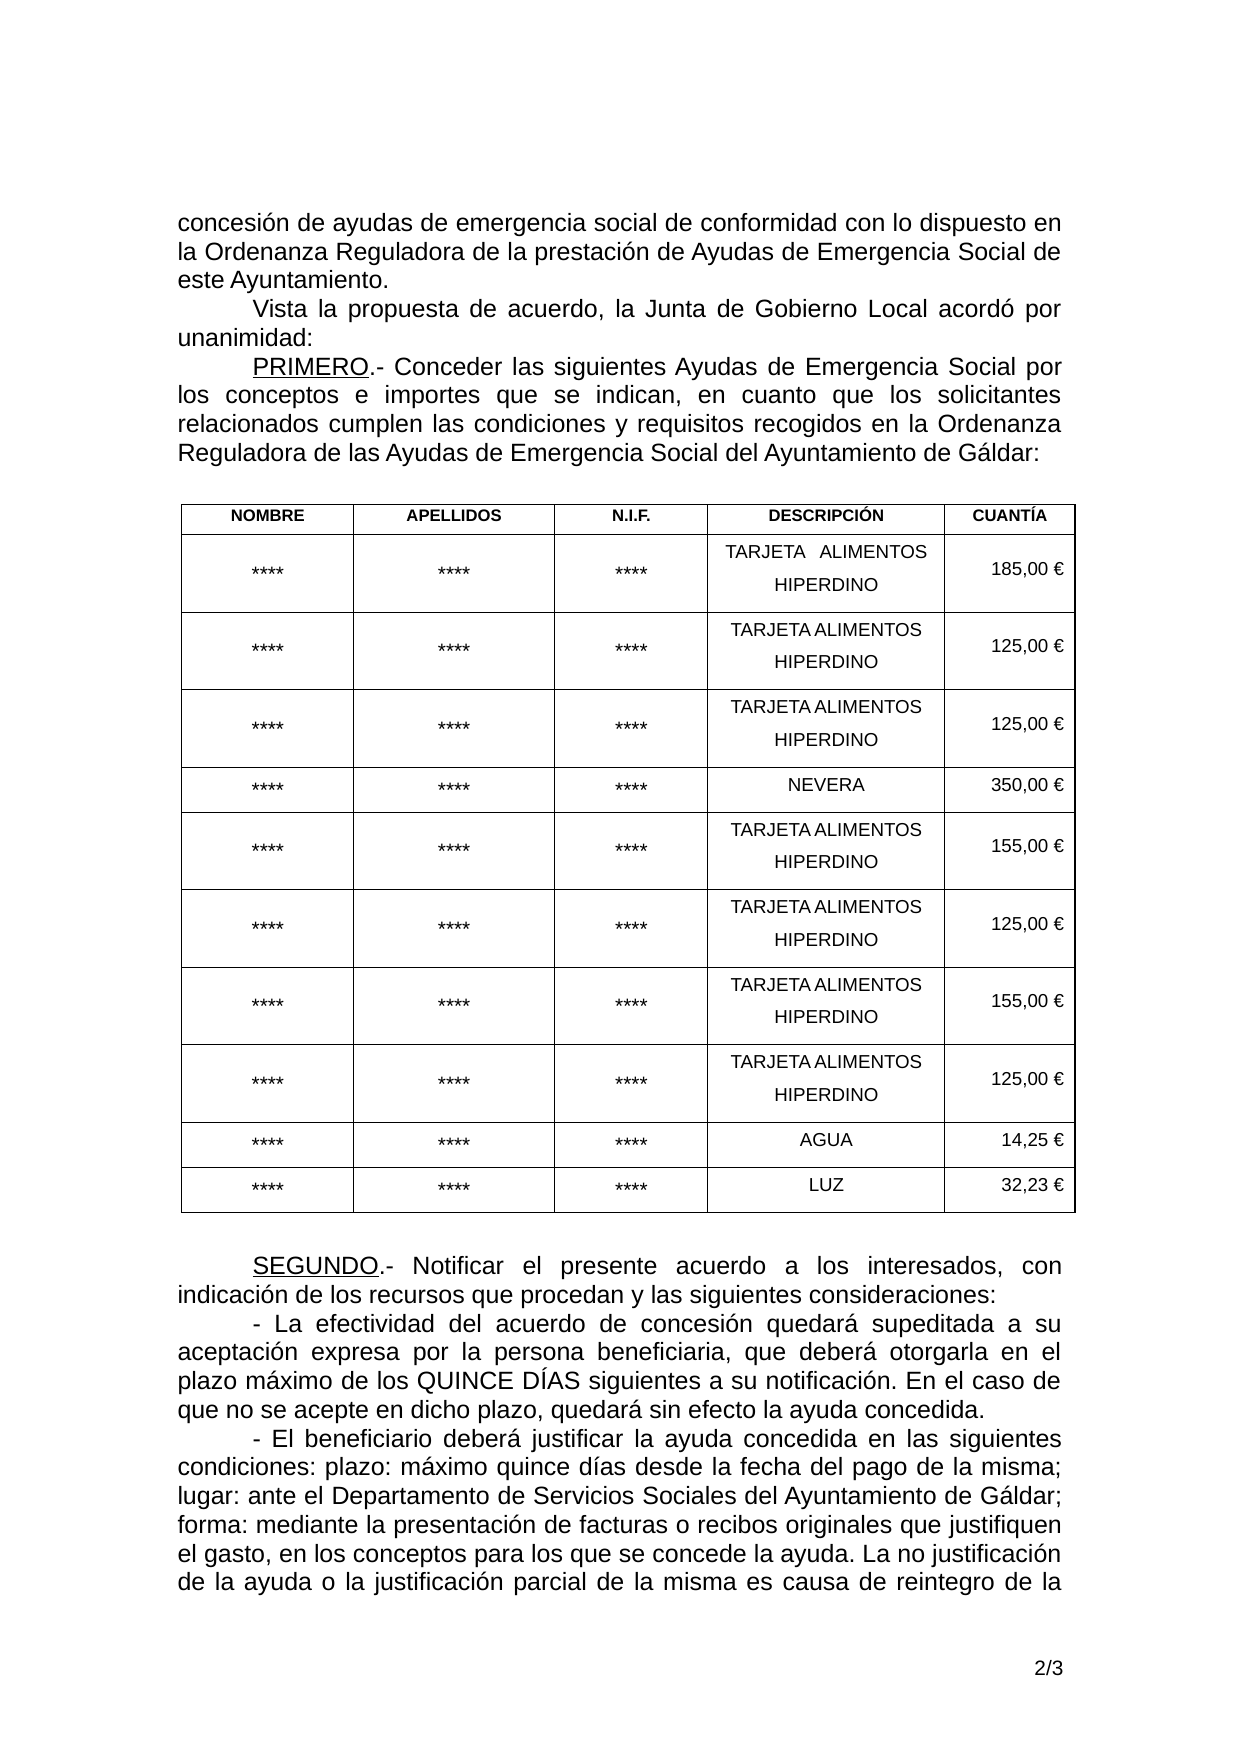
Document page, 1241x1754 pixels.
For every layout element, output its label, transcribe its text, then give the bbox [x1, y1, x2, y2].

table_cell **** [354, 1123, 554, 1167]
table_cell **** [182, 690, 353, 767]
table_cell **** [354, 813, 554, 889]
table_cell **** [354, 768, 554, 812]
table_cell **** [182, 1123, 353, 1167]
table_cell TARJETA ALIMENTOS HIPERDINO [708, 613, 944, 689]
table_cell **** [555, 768, 707, 812]
table_header NOMBRE [182, 505, 353, 534]
table_cell **** [555, 1045, 707, 1122]
table_cell **** [354, 613, 554, 689]
table_cell **** [182, 1168, 353, 1212]
table_cell 125,00 € [945, 890, 1074, 967]
table_cell 32,23 € [945, 1168, 1074, 1212]
table_cell LUZ [708, 1168, 944, 1212]
table_cell 155,00 € [945, 813, 1074, 889]
table_cell 14,25 € [945, 1123, 1074, 1167]
table_cell 350,00 € [945, 768, 1074, 812]
table_cell **** [354, 968, 554, 1044]
table_cell **** [182, 613, 353, 689]
table_header N.I.F. [555, 505, 707, 534]
text Vista la propuesta de acuerdo, la Junta de Gobierno Local acordó por unanimidad: [177, 294, 1063, 352]
table_cell **** [354, 890, 554, 967]
table_cell **** [555, 1123, 707, 1167]
table_cell 185,00 € [945, 535, 1074, 612]
table_cell **** [354, 535, 554, 612]
table_cell NEVERA [708, 768, 944, 812]
table_cell **** [354, 1168, 554, 1212]
table_cell **** [555, 968, 707, 1044]
table_cell TARJETA ALIMENTOS HIPERDINO [708, 690, 944, 767]
table_cell **** [555, 813, 707, 889]
table_cell **** [182, 890, 353, 967]
table_cell AGUA [708, 1123, 944, 1167]
table_cell TARJETA ALIMENTOS HIPERDINO [708, 535, 944, 612]
text - El beneficiario deberá justificar la ayuda concedida en las siguientes condiciones: plazo: máximo quince días desde la fecha del pago de la misma; lugar: ante el Departamento de Servicios Sociales del Ayuntamiento de Gáldar; forma: mediante la presentación de facturas o recibos originales que justifiquen el gasto, en los conceptos para los que se concede la ayuda. La no justificación de la ayuda o la justificación parcial de la misma es causa de reintegro de la [177, 1424, 1063, 1596]
table_cell **** [555, 613, 707, 689]
table_header CUANTÍA [945, 505, 1074, 534]
table_cell **** [182, 813, 353, 889]
table_cell 125,00 € [945, 613, 1074, 689]
table_header DESCRIPCIÓN [708, 505, 944, 534]
table_cell **** [182, 535, 353, 612]
table_cell **** [555, 890, 707, 967]
text SEGUNDO.- Notificar el presente acuerdo a los interesados, con indicación de los recursos que procedan y las siguientes consideraciones: [177, 1251, 1063, 1309]
table_cell **** [354, 690, 554, 767]
table_cell **** [182, 1045, 353, 1122]
table_cell **** [555, 535, 707, 612]
text concesión de ayudas de emergencia social de conformidad con lo dispuesto en la Ordenanza Reguladora de la prestación de Ayudas de Emergencia Social de este Ayuntamiento. [177, 208, 1063, 294]
table_cell TARJETA ALIMENTOS HIPERDINO [708, 813, 944, 889]
text - La efectividad del acuerdo de concesión quedará supeditada a su aceptación expresa por la persona beneficiaria, que deberá otorgarla en el plazo máximo de los QUINCE DÍAS siguientes a su notificación. En el caso de que no se acepte en dicho plazo, quedará sin efecto la ayuda concedida. [177, 1309, 1063, 1424]
table_cell **** [182, 968, 353, 1044]
table_cell 155,00 € [945, 968, 1074, 1044]
table_cell **** [555, 690, 707, 767]
table_cell TARJETA ALIMENTOS HIPERDINO [708, 968, 944, 1044]
table_cell 125,00 € [945, 690, 1074, 767]
table_cell **** [555, 1168, 707, 1212]
table_cell TARJETA ALIMENTOS HIPERDINO [708, 1045, 944, 1122]
text PRIMERO.- Conceder las siguientes Ayudas de Emergencia Social por los conceptos e importes que se indican, en cuanto que los solicitantes relacionados cumplen las condiciones y requisitos recogidos en la Ordenanza Reguladora de las Ayudas de Emergencia Social del Ayuntamiento de Gáldar: [177, 352, 1063, 467]
table_cell TARJETA ALIMENTOS HIPERDINO [708, 890, 944, 967]
table_cell **** [354, 1045, 554, 1122]
table_cell 125,00 € [945, 1045, 1074, 1122]
table_cell **** [182, 768, 353, 812]
table_header APELLIDOS [354, 505, 554, 534]
